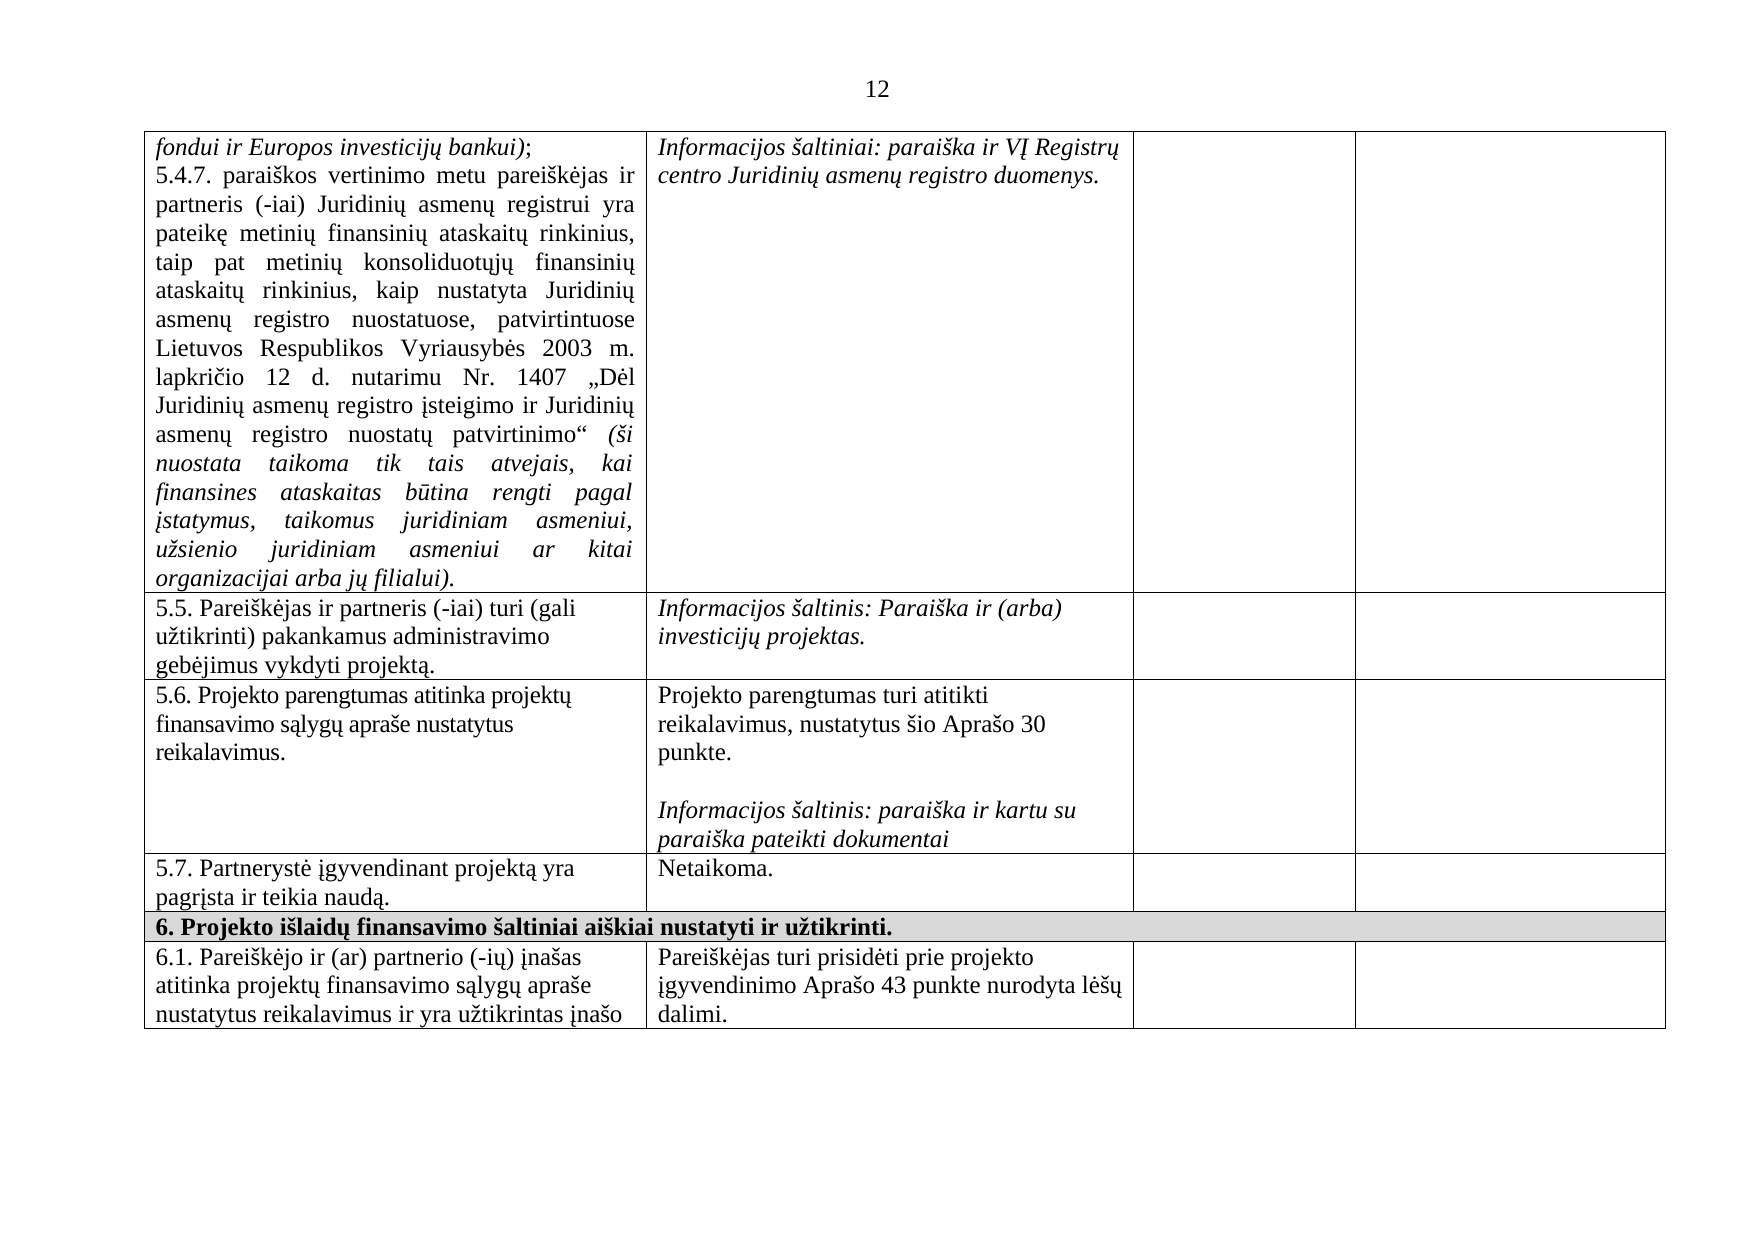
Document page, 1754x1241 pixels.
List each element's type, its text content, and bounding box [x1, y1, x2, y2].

table_cell [1134, 680, 1355, 852]
table_cell Netaikoma. [647, 854, 1133, 911]
table_cell [1134, 942, 1355, 1028]
table_cell Projekto parengtumas turi atitikti reikalavimus, nustatytus šio Aprašo 30 punkte. Informacijos šaltinis: paraiška ir kartu su paraiška pateikti dokumentai [647, 680, 1133, 852]
table_cell Pareiškėjas turi prisidėti prie projekto įgyvendinimo Aprašo 43 punkte nurodyta lėšų dalimi. [647, 942, 1133, 1028]
table_cell 6.1. Pareiškėjo ir (ar) partnerio (-ių) įnašas atitinka projektų finansavimo sąlygų apraše nustatytus reikalavimus ir yra užtikrintas įnašo [145, 942, 646, 1028]
table_cell [1356, 942, 1665, 1028]
table_cell [1356, 854, 1665, 911]
table_cell Informacijos šaltinis: Paraiška ir (arba) investicijų projektas. [647, 593, 1133, 679]
table_cell [1134, 593, 1355, 679]
table_cell [1134, 854, 1355, 911]
table_cell [1356, 132, 1665, 592]
table_cell Informacijos šaltiniai: paraiška ir VĮ Registrų centro Juridinių asmenų registro duomenys. [647, 132, 1133, 592]
table_cell fondui ir Europos investicijų bankui); 5.4.7. paraiškos vertinimo metu pareiškėjas ir partneris (-iai) Juridinių asmenų registrui yra pateikę metinių finansinių ataskaitų rinkinius, taip pat metinių konsoliduotųjų finansinių ataskaitų rinkinius, kaip nustatyta Juridinių asmenų registro nuostatuose, patvirtintuose Lietuvos Respublikos Vyriausybės 2003 m. lapkričio 12 d. nutarimu Nr. 1407 „Dėl Juridinių asmenų registro įsteigimo ir Juridinių asmenų registro nuostatų patvirtinimo“ (ši nuostata taikoma tik tais atvejais, kai finansines ataskaitas būtina rengti pagal įstatymus, taikomus juridiniam asmeniui, užsienio juridiniam asmeniui ar kitai organizacijai arba jų filialui). [145, 132, 646, 592]
table_cell 5.6. Projekto parengtumas atitinka projektų finansavimo sąlygų apraše nustatytus reikalavimus. [145, 680, 646, 852]
table_cell [1356, 680, 1665, 852]
table_cell [1356, 593, 1665, 679]
table_cell [1134, 132, 1355, 592]
table_cell 6. Projekto išlaidų finansavimo šaltiniai aiškiai nustatyti ir užtikrinti. [145, 912, 1665, 941]
table_cell 5.7. Partnerystė įgyvendinant projektą yra pagrįsta ir teikia naudą. [145, 854, 646, 911]
table_cell 5.5. Pareiškėjas ir partneris (-iai) turi (gali užtikrinti) pakankamus administravimo gebėjimus vykdyti projektą. [145, 593, 646, 679]
